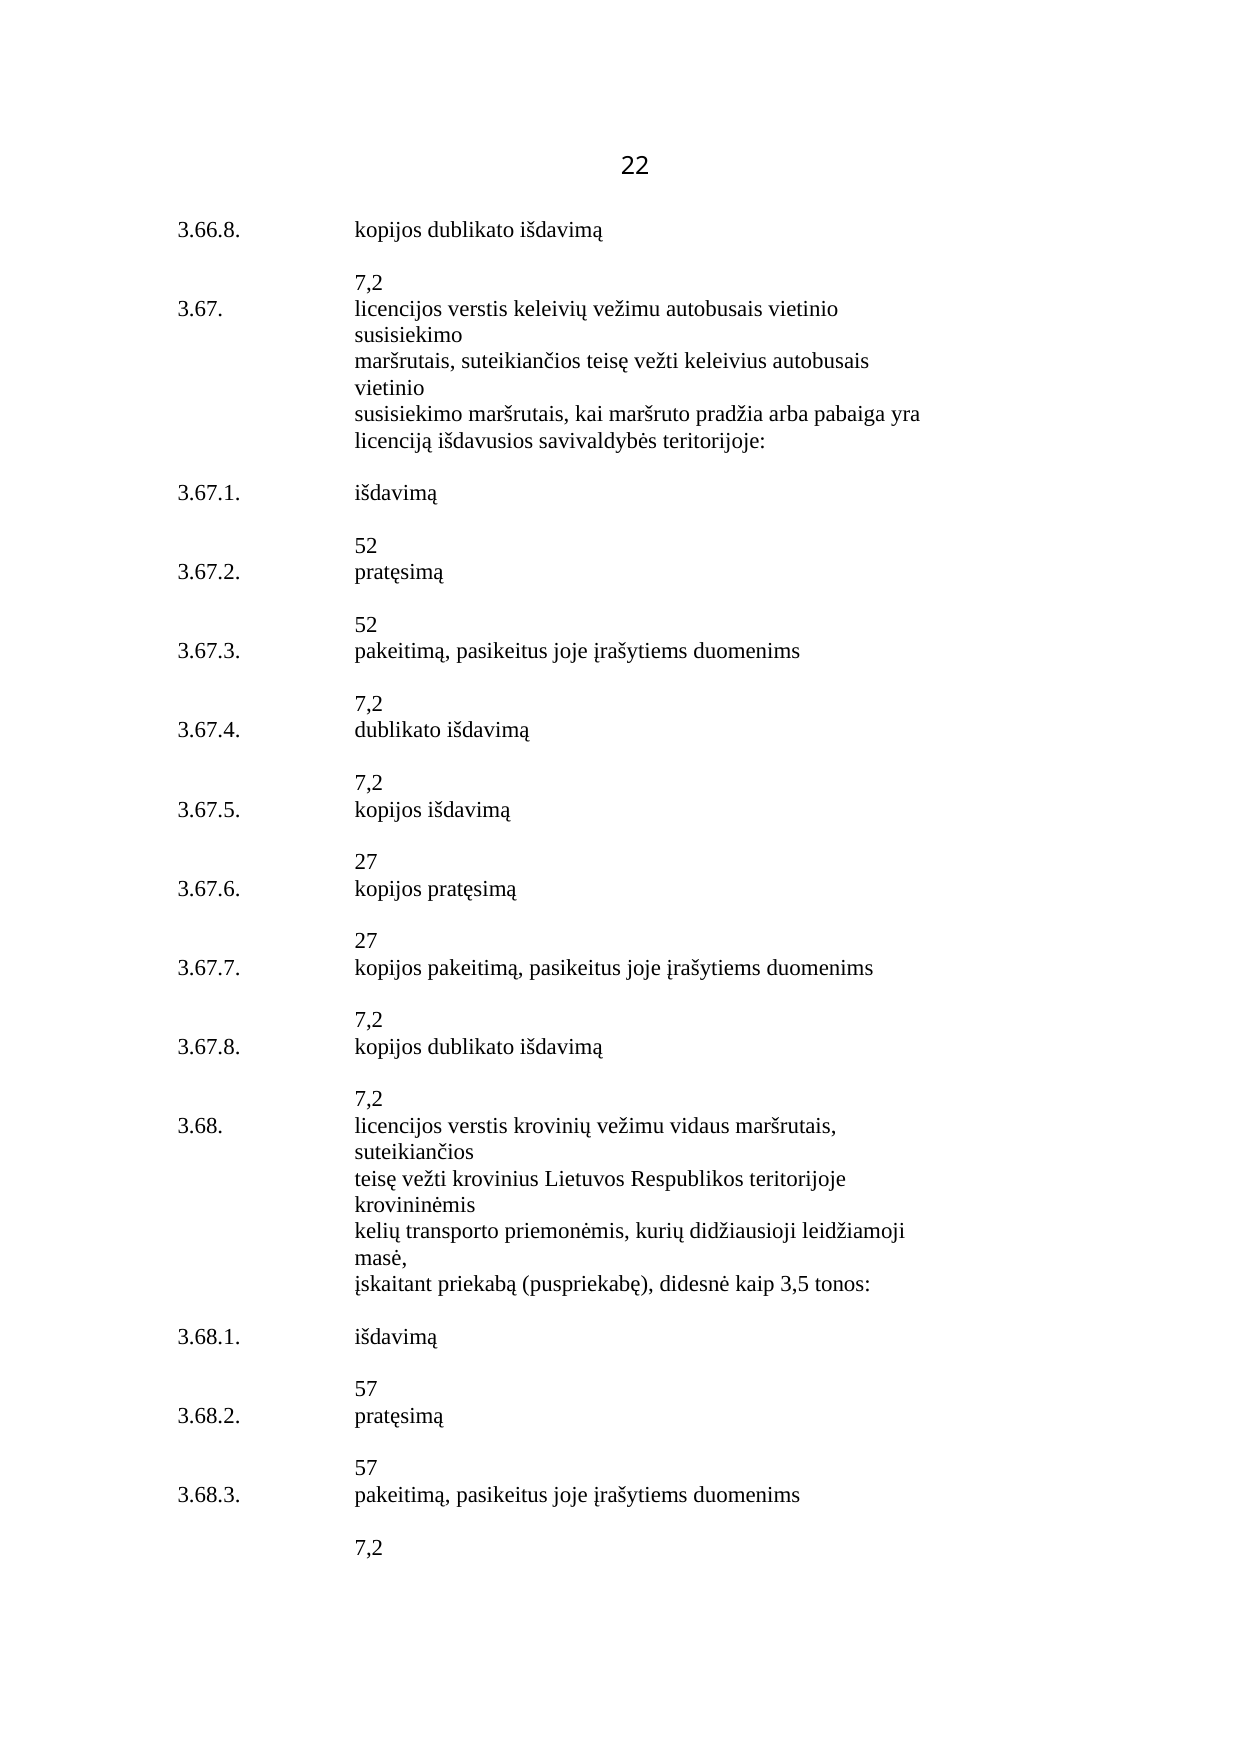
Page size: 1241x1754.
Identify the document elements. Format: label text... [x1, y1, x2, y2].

text maršrutais, suteikiančios teisę vežti keleivius autobusais vietinio [354, 348, 945, 400]
text susisiekimo maršrutais, kai maršruto pradžia arba pabaiga yra [354, 400, 945, 427]
text 3.66.8. kopijos dublikato išdavimą 7,2 [177, 216, 945, 295]
text 3.67.1. išdavimą 52 [177, 479, 945, 558]
text 3.68.3. pakeitimą, pasikeitus joje įrašytiems duomenims 7,2 [177, 1481, 945, 1560]
text 3.68.1. išdavimą 57 [177, 1323, 945, 1402]
text 3.68.2. pratęsimą 57 [177, 1402, 945, 1481]
text 3.67.3. pakeitimą, pasikeitus joje įrašytiems duomenims 7,2 [177, 637, 945, 717]
text kelių transporto priemonėmis, kurių didžiausioji leidžiamoji masė, [354, 1217, 945, 1270]
text 3.67.2. pratęsimą 52 [177, 558, 945, 637]
text 3.67.6. kopijos pratęsimą 27 [177, 875, 945, 954]
text licenciją išdavusios savivaldybės teritorijoje: [354, 427, 945, 479]
text 3.67.7. kopijos pakeitimą, pasikeitus joje įrašytiems duomenims 7,2 [177, 954, 945, 1033]
text 3.68. licencijos verstis krovinių vežimu vidaus maršrutais, suteikiančios [177, 1112, 945, 1164]
text 3.67. licencijos verstis keleivių vežimu autobusais vietinio susisiekimo [177, 295, 945, 348]
text 3.67.4. dublikato išdavimą 7,2 [177, 717, 945, 796]
text teisę vežti krovinius Lietuvos Respublikos teritorijoje krovininėmis [354, 1164, 945, 1217]
text 3.67.8. kopijos dublikato išdavimą 7,2 [177, 1033, 945, 1112]
text 3.67.5. kopijos išdavimą 27 [177, 796, 945, 875]
text įskaitant priekabą (puspriekabę), didesnė kaip 3,5 tonos: [354, 1270, 945, 1323]
